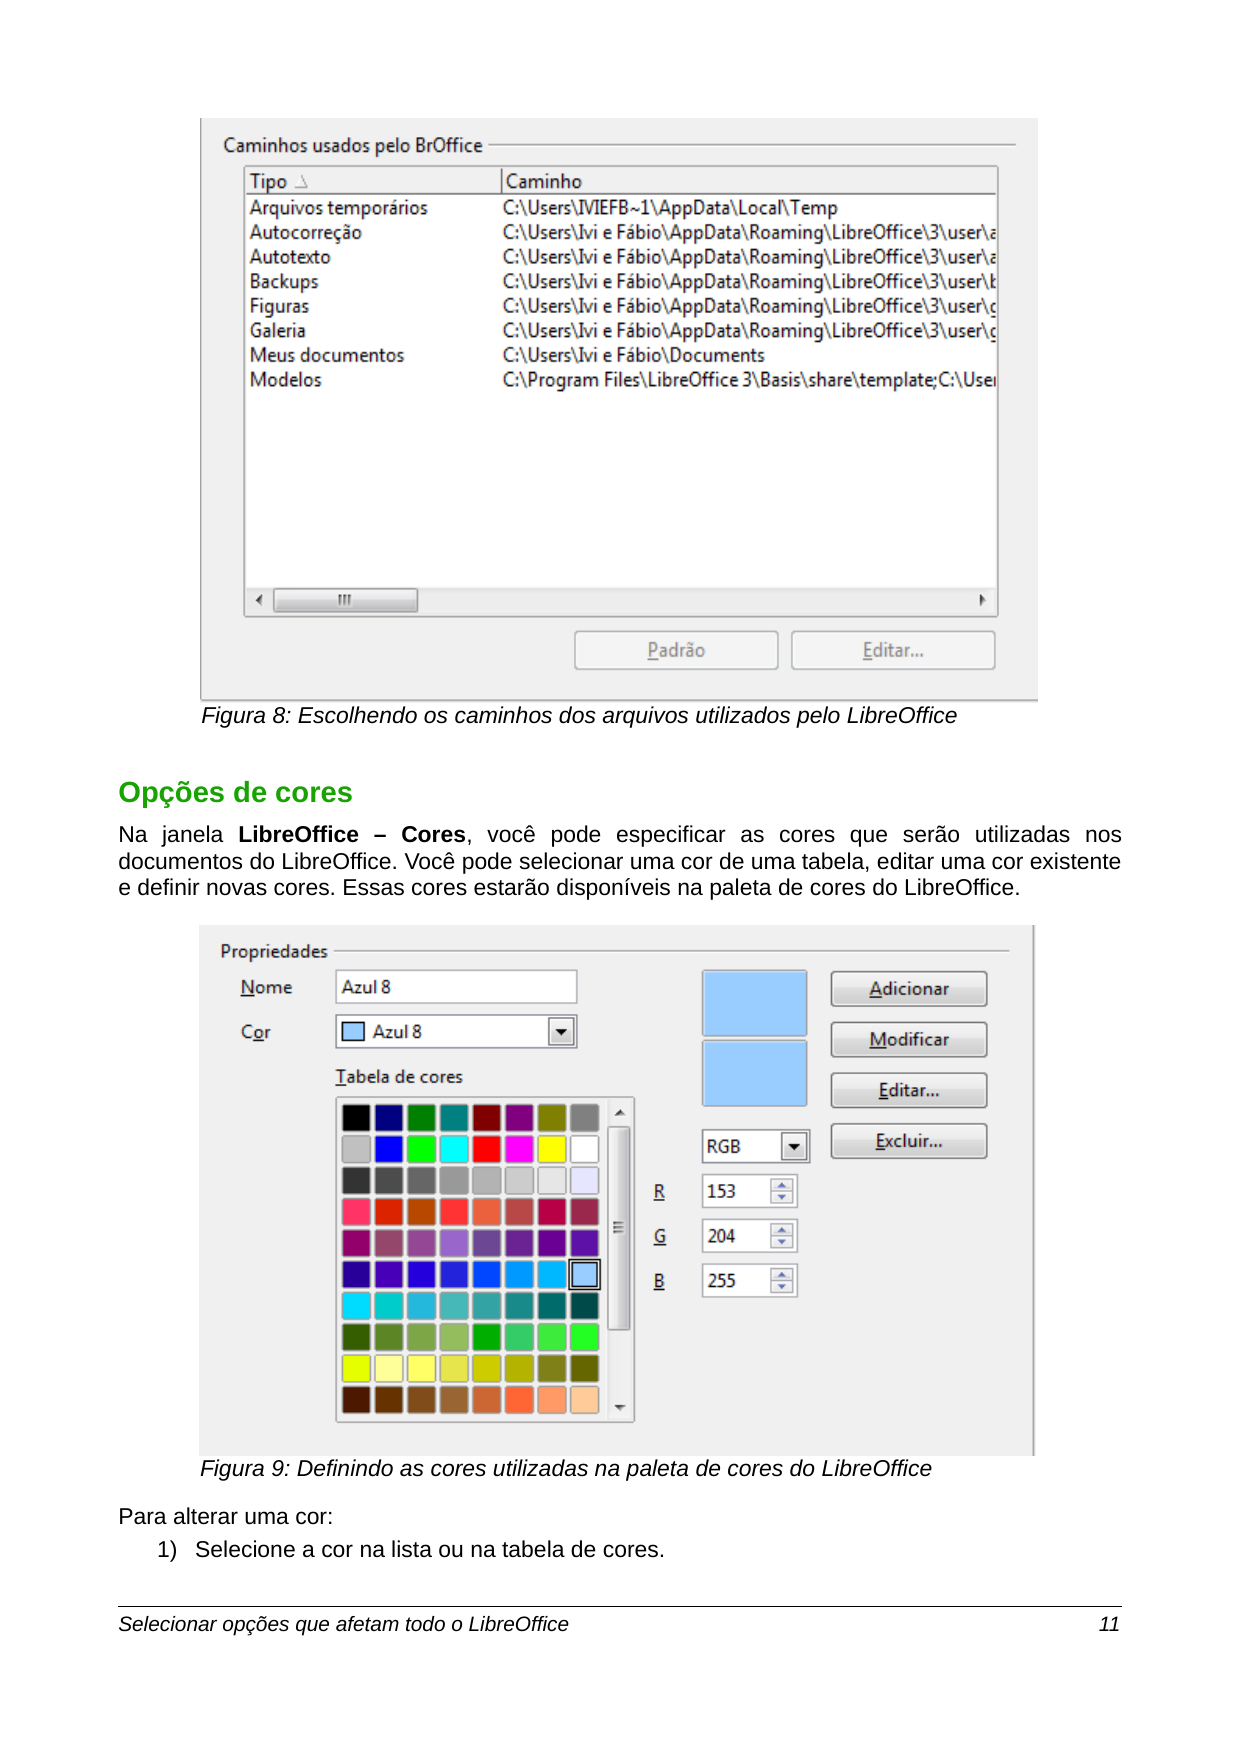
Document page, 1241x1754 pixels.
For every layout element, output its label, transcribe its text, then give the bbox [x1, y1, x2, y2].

text Na janela LibreOffice – Cores, você pode especificar as cores que serão utilizadas nos documentos do LibreOffice. Você pode selecionar uma cor de uma tabela, editar uma cor existente e definir novas cores. Essas cores estarão disponíveis na paleta de cores do LibreOffice. [118, 821, 1122, 900]
text Figura 9: Definindo as cores utilizadas na paleta de cores do LibreOffice [200, 1455, 1041, 1482]
list Selecione a cor na lista ou na tabela de cores. [177, 1536, 1122, 1562]
subtitle Opções de cores [118, 775, 1122, 809]
picture [200, 118, 1038, 703]
text Figura 8: Escolhendo os caminhos dos arquivos utilizados pelo LibreOffice [201, 702, 1039, 729]
picture [199, 925, 1036, 1456]
list Para alterar uma cor: [118, 1503, 1122, 1529]
